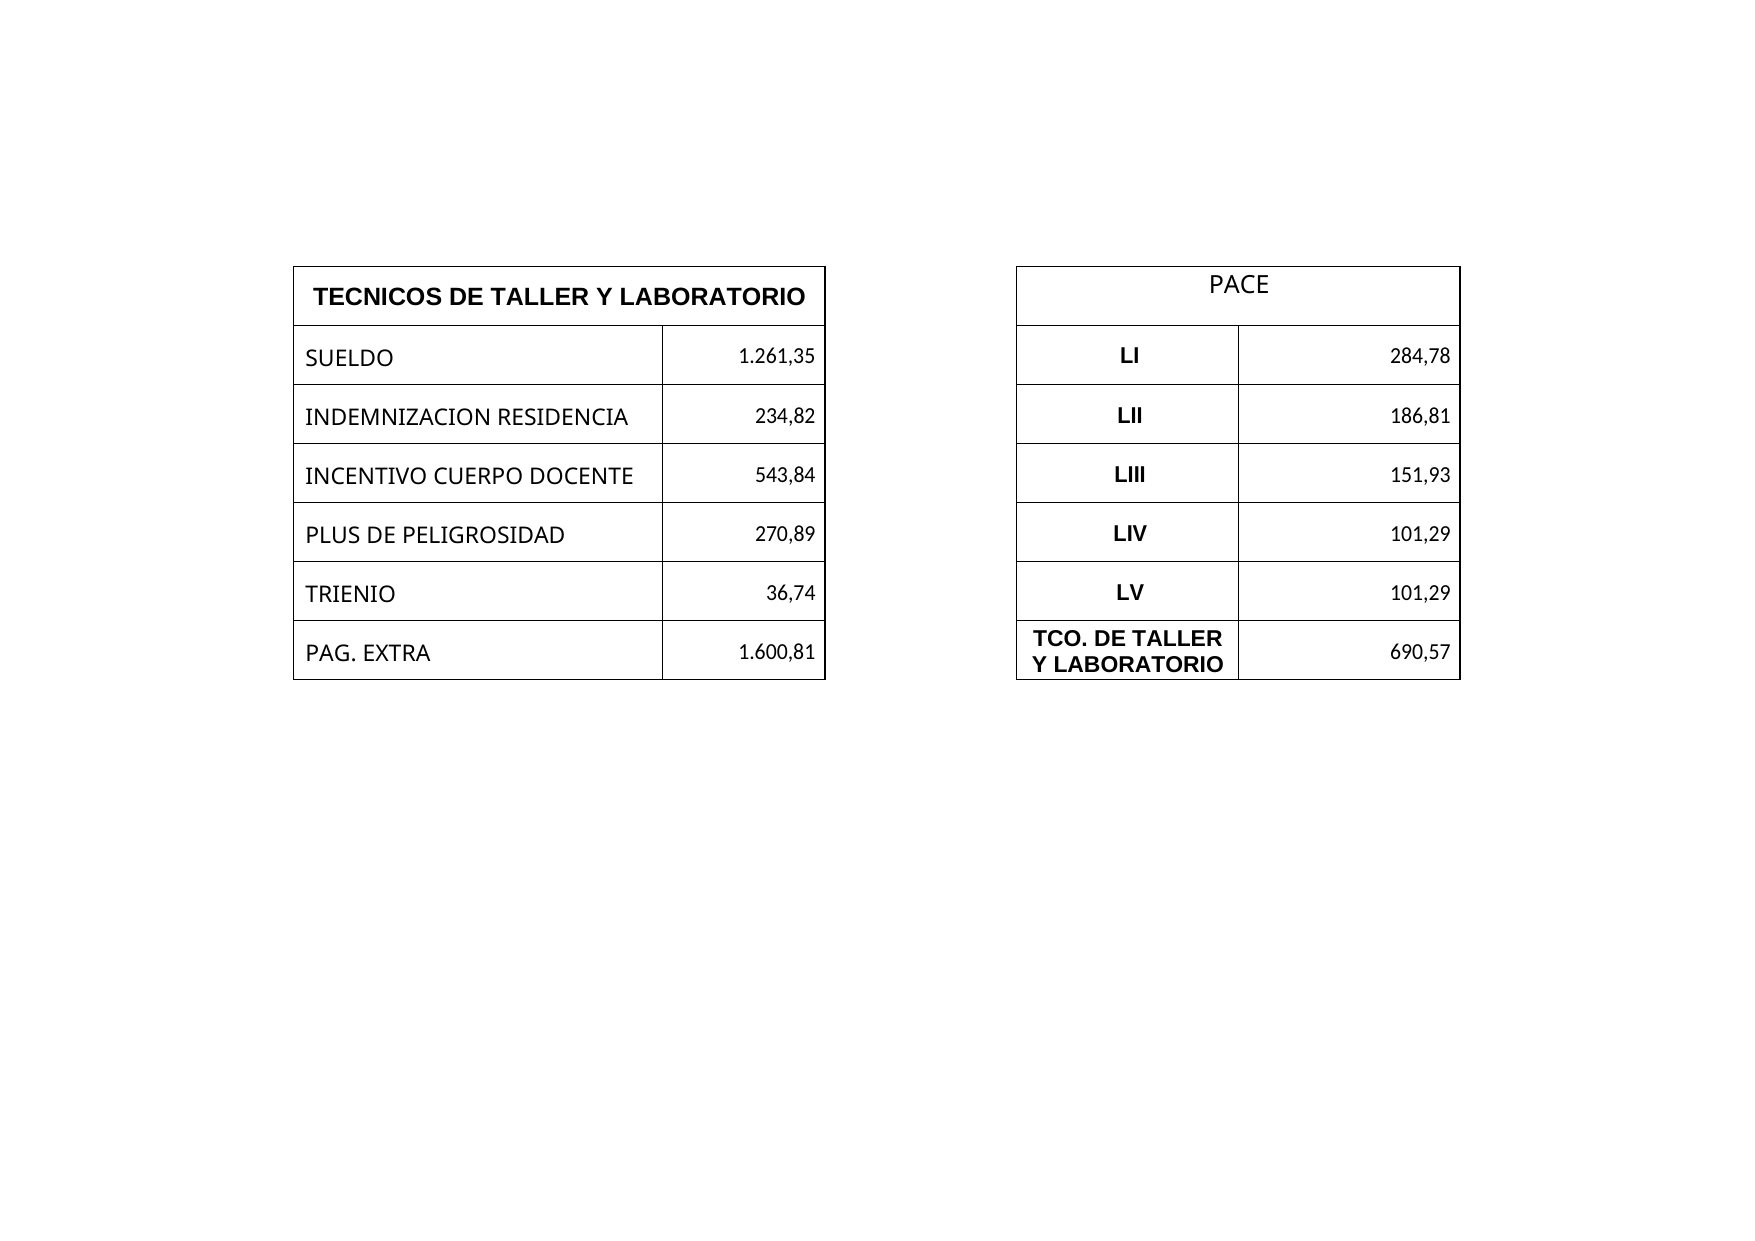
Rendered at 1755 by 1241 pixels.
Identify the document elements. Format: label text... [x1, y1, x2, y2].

table_cell INCENTIVO CUERPO DOCENTE [294, 444, 662, 502]
table_cell LIII [1017, 444, 1238, 502]
table_cell PLUS DE PELIGROSIDAD [294, 503, 662, 561]
table_cell 284,78 [1239, 326, 1459, 384]
table_cell 101,29 [1239, 562, 1459, 620]
table_cell PAG. EXTRA [294, 621, 662, 679]
table_cell 36,74 [663, 562, 824, 620]
table_header TECNICOS DE TALLER Y LABORATORIO [294, 267, 824, 325]
table_cell 543,84 [663, 444, 824, 502]
table_cell 690,57 [1239, 621, 1459, 679]
table_cell LI [1017, 326, 1238, 384]
table_cell TCO. DE TALLER Y LABORATORIO [1017, 621, 1238, 679]
table_header PACE [1017, 267, 1459, 325]
table_cell TRIENIO [294, 562, 662, 620]
table_cell 186,81 [1239, 385, 1459, 443]
table_cell 151,93 [1239, 444, 1459, 502]
table_cell LIV [1017, 503, 1238, 561]
table_cell 270,89 [663, 503, 824, 561]
table_cell INDEMNIZACION RESIDENCIA [294, 385, 662, 443]
table_cell LV [1017, 562, 1238, 620]
table_cell 1.600,81 [663, 621, 824, 679]
table_cell LII [1017, 385, 1238, 443]
table_cell SUELDO [294, 326, 662, 384]
table_cell 234,82 [663, 385, 824, 443]
table_cell 1.261,35 [663, 326, 824, 384]
table_cell 101,29 [1239, 503, 1459, 561]
